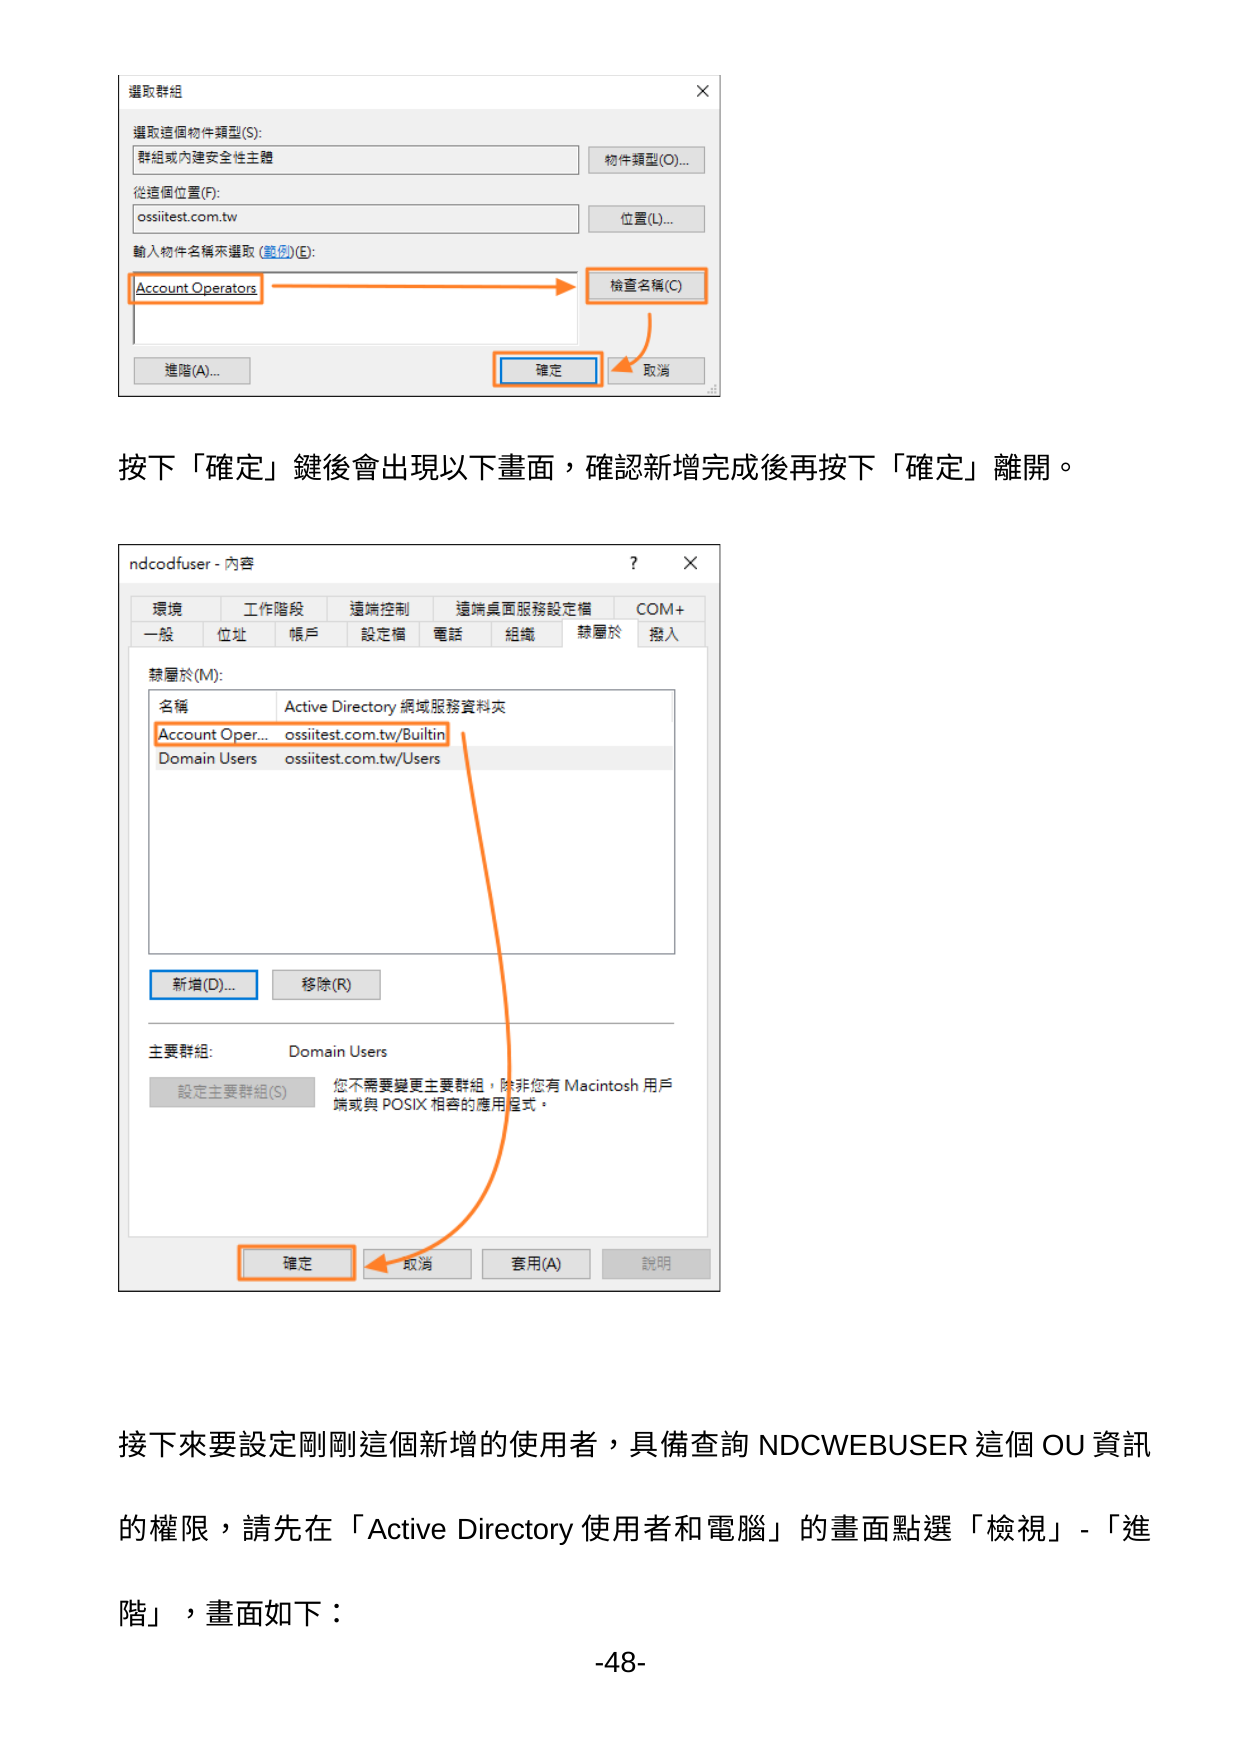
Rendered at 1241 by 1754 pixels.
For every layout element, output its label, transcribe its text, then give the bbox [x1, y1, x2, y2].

text 按下「確定」鍵後會出現以下畫面，確認新增完成後再按下「確定」離開。 [118, 445, 1152, 487]
text 接下來要設定剛剛這個新增的使用者，具備查詢NDCWEBUSER這個OU資訊的權限，請先在「Active Directory使用者和電腦」的畫面點選「檢視」-「進階」，畫面如下： [118, 1421, 1152, 1632]
